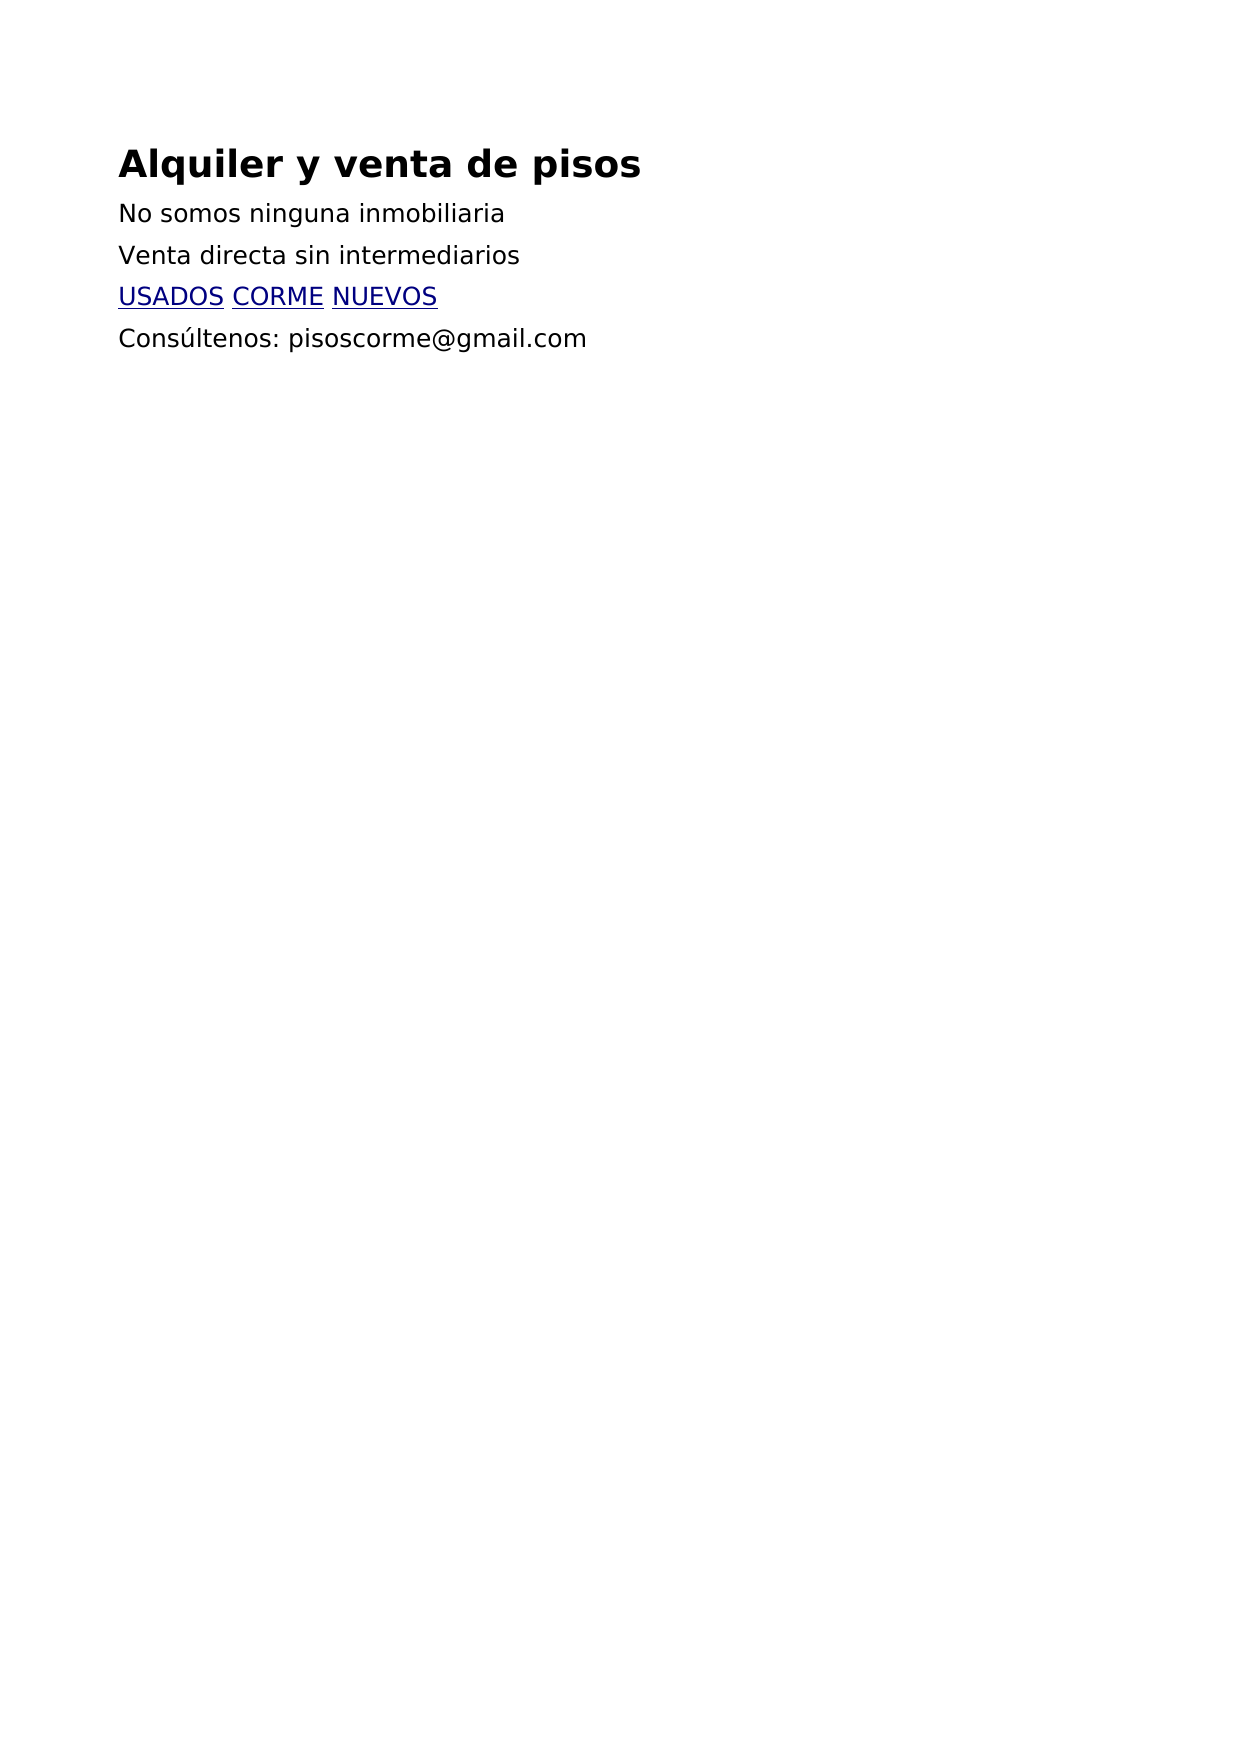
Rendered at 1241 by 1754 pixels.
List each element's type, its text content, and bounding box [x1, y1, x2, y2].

text USADOS CORME NUEVOS [118, 283, 1122, 312]
text Venta directa sin intermediarios [118, 241, 1122, 270]
subtitle Alquiler y venta de pisos [118, 143, 1122, 187]
text Consúltenos: pisoscorme@gmail.com [118, 324, 1122, 353]
text No somos ninguna inmobiliaria [118, 199, 1122, 228]
